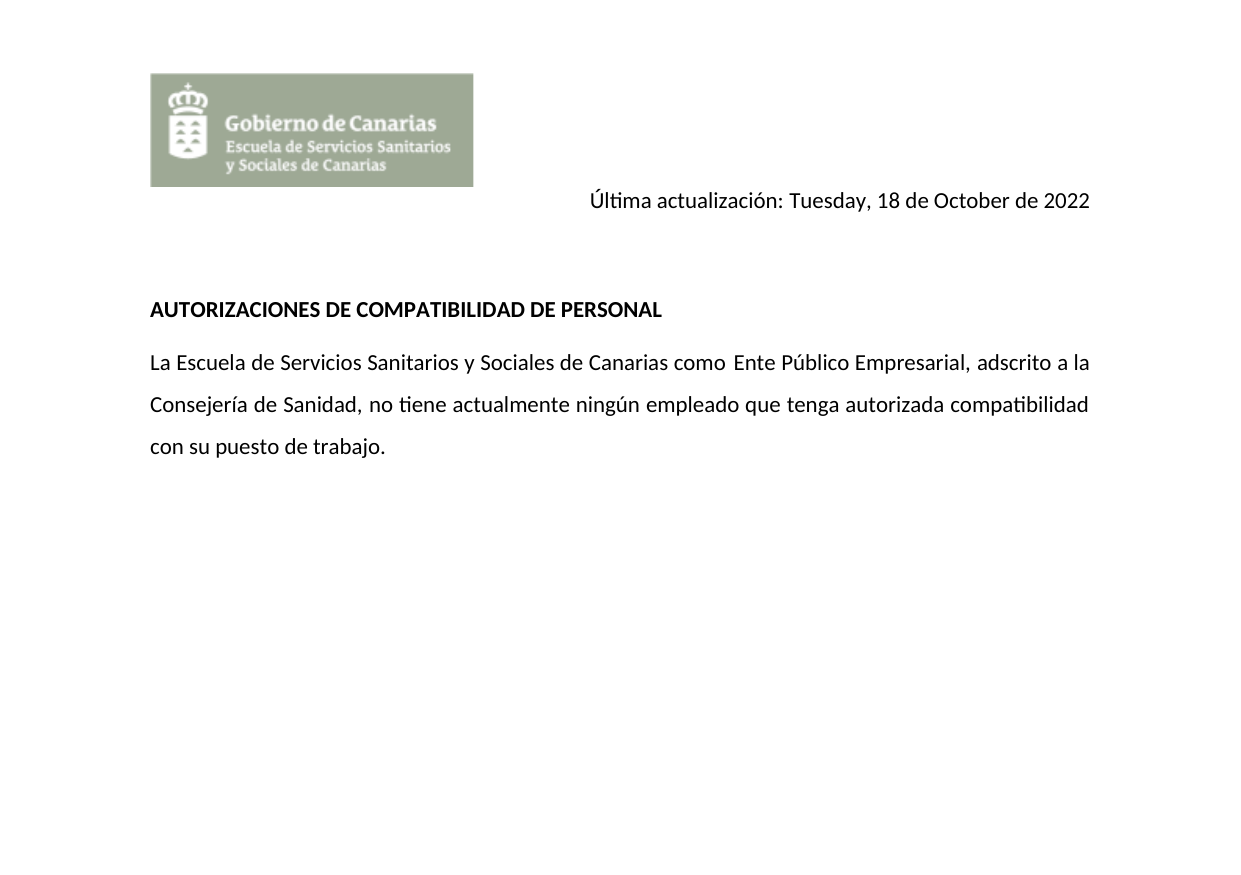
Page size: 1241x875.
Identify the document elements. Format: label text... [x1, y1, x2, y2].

picture [150, 73, 474, 187]
text AUTORIZACIONES DE COMPATIBILIDAD DE PERSONAL [150, 295, 1090, 323]
text La Escuela de Servicios Sanitarios y Sociales de Canarias como Ente Público Empresarial, adscrito a la Consejería de Sanidad, no tiene actualmente ningún empleado que tenga autorizada compatibilidad con su puesto de trabajo. [150, 348, 1090, 460]
